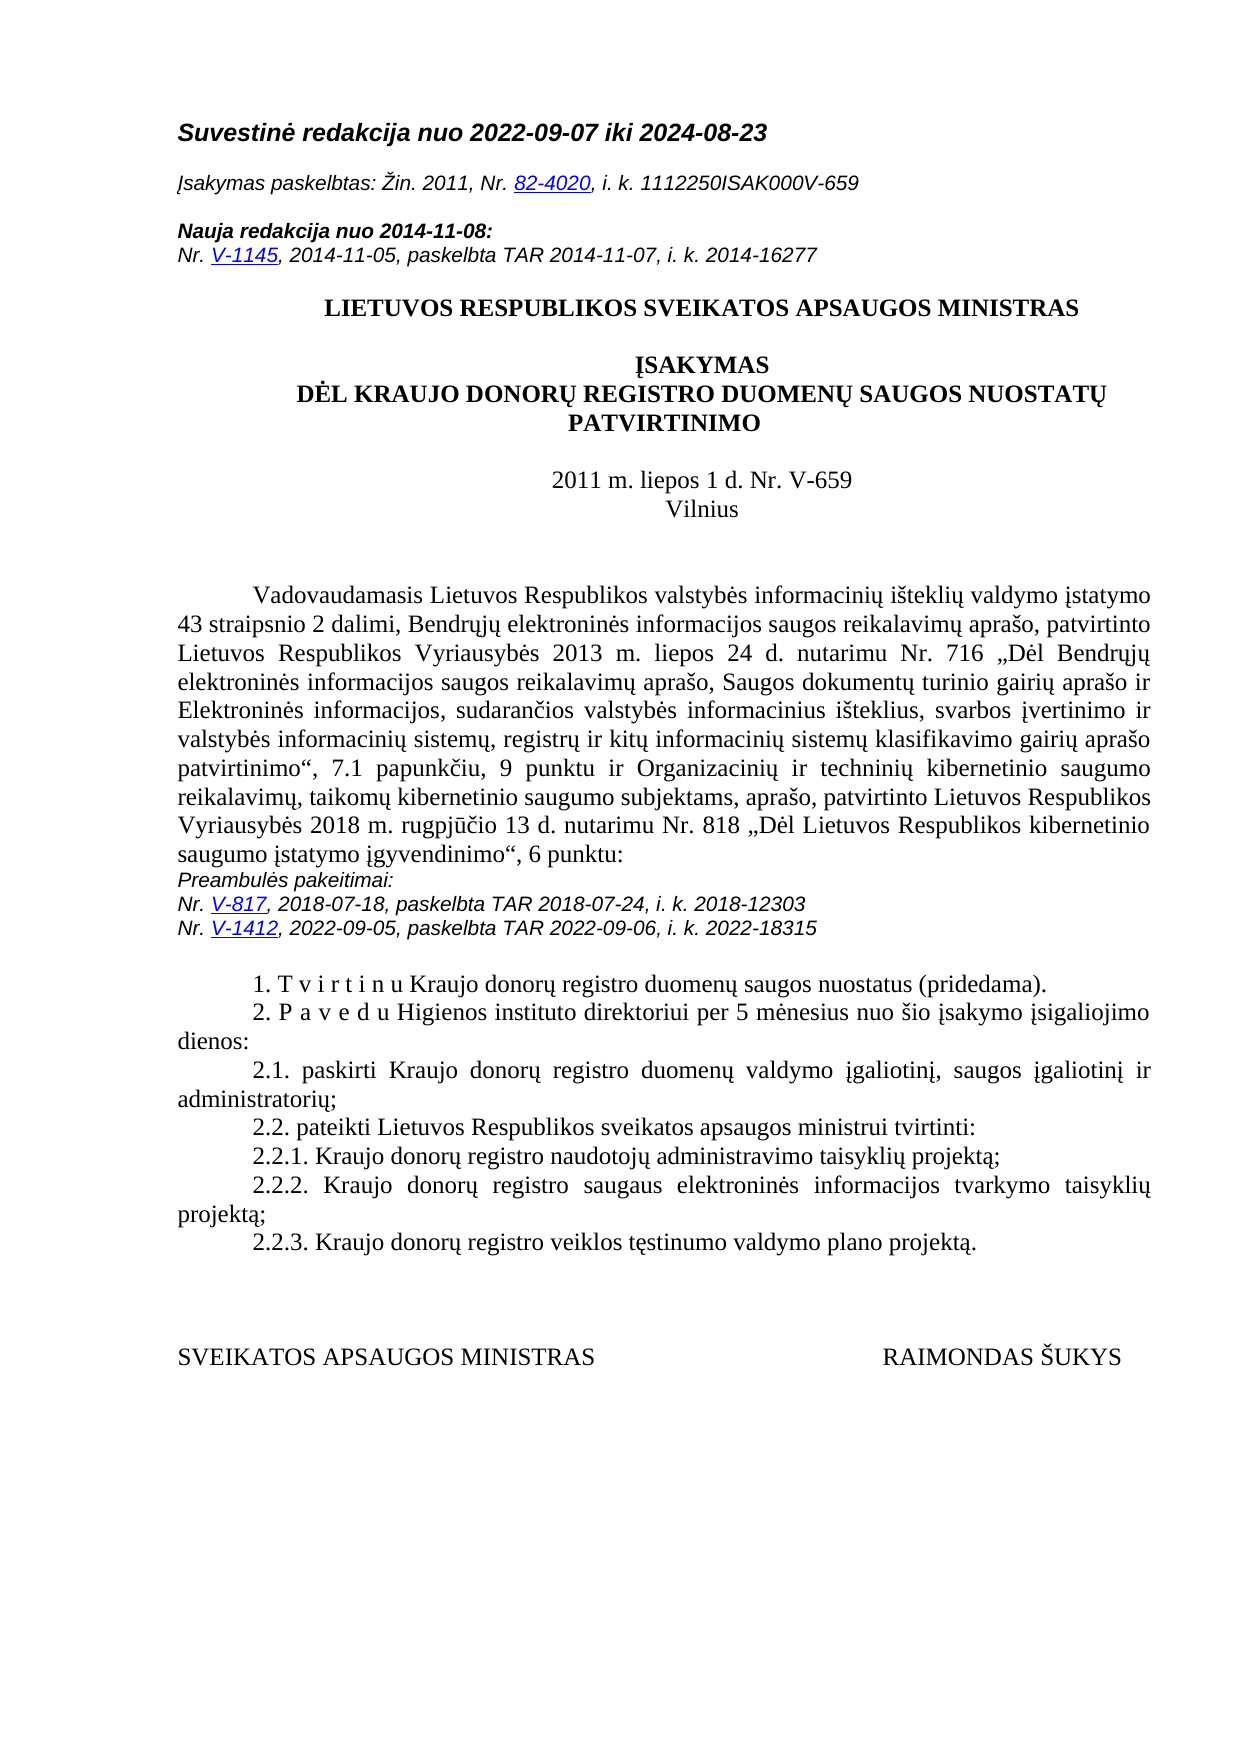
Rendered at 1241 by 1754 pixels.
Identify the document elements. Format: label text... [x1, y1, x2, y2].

text 2.2.2. Kraujo donorų registro saugaus elektroninės informacijos tvarkymo taisyklių projektą; [177, 1170, 1152, 1227]
text 2.2.1. Kraujo donorų registro naudotojų administravimo taisyklių projektą; [177, 1141, 1152, 1170]
text Vilnius [177, 494, 1152, 523]
text Preambulės pakeitimai: [177, 868, 1152, 892]
text Nauja redakcija nuo 2014-11-08: [177, 219, 1152, 243]
text LIETUVOS RESPUBLIKOS SVEIKATOS APSAUGOS MINISTRAS [177, 293, 1152, 322]
text Suvestinė redakcija nuo 2022-09-07 iki 2024-08-23 [177, 118, 1152, 147]
text Vadovaudamasis Lietuvos Respublikos valstybės informacinių išteklių valdymo įstatymo 43 straipsnio 2 dalimi, Bendrųjų elektroninės informacijos saugos reikalavimų aprašo, patvirtinto Lietuvos Respublikos Vyriausybės 2013 m. liepos 24 d. nutarimu Nr. 716 „Dėl Bendrųjų elektroninės informacijos saugos reikalavimų aprašo, Saugos dokumentų turinio gairių aprašo ir Elektroninės informacijos, sudarančios valstybės informacinius išteklius, svarbos įvertinimo ir valstybės informacinių sistemų, registrų ir kitų informacinių sistemų klasifikavimo gairių aprašo patvirtinimo“, 7.1 papunkčiu, 9 punktu ir Organizacinių ir techninių kibernetinio saugumo reikalavimų, taikomų kibernetinio saugumo subjektams, aprašo, patvirtinto Lietuvos Respublikos Vyriausybės 2018 m. rugpjūčio 13 d. nutarimu Nr. 818 „Dėl Lietuvos Respublikos kibernetinio saugumo įstatymo įgyvendinimo“, 6 punktu: [177, 581, 1152, 868]
text DĖL KRAUJO DONORŲ REGISTRO DUOMENŲ SAUGOS NUOSTATŲ PATVIRTINIMO [177, 379, 1152, 437]
text Įsakymas paskelbtas: Žin. 2011, Nr. 82-4020, i. k. 1112250ISAK000V-659 [177, 171, 1152, 195]
text SVEIKATOS APSAUGOS MINISTRAS RAIMONDAS ŠUKYS [177, 1342, 1152, 1371]
text ĮSAKYMAS [177, 351, 1152, 379]
text 2011 m. liepos 1 d. Nr. V-659 [177, 466, 1152, 494]
text 2. P a v e d u Higienos instituto direktoriui per 5 mėnesius nuo šio įsakymo įsigaliojimo dienos: [177, 997, 1152, 1055]
text 1. T v i r t i n u Kraujo donorų registro duomenų saugos nuostatus (pridedama). [177, 969, 1152, 997]
text Nr. V-1145, 2014-11-05, paskelbta TAR 2014-11-07, i. k. 2014-16277 [177, 243, 1152, 267]
text 2.2.3. Kraujo donorų registro veiklos tęstinumo valdymo plano projektą. [177, 1227, 1152, 1256]
text 2.1. paskirti Kraujo donorų registro duomenų valdymo įgaliotinį, saugos įgaliotinį ir administratorių; [177, 1055, 1152, 1112]
text Nr. V-1412, 2022-09-05, paskelbta TAR 2022-09-06, i. k. 2022-18315 [177, 916, 1152, 940]
text 2.2. pateikti Lietuvos Respublikos sveikatos apsaugos ministrui tvirtinti: [177, 1112, 1152, 1141]
text Nr. V-817, 2018-07-18, paskelbta TAR 2018-07-24, i. k. 2018-12303 [177, 892, 1152, 916]
